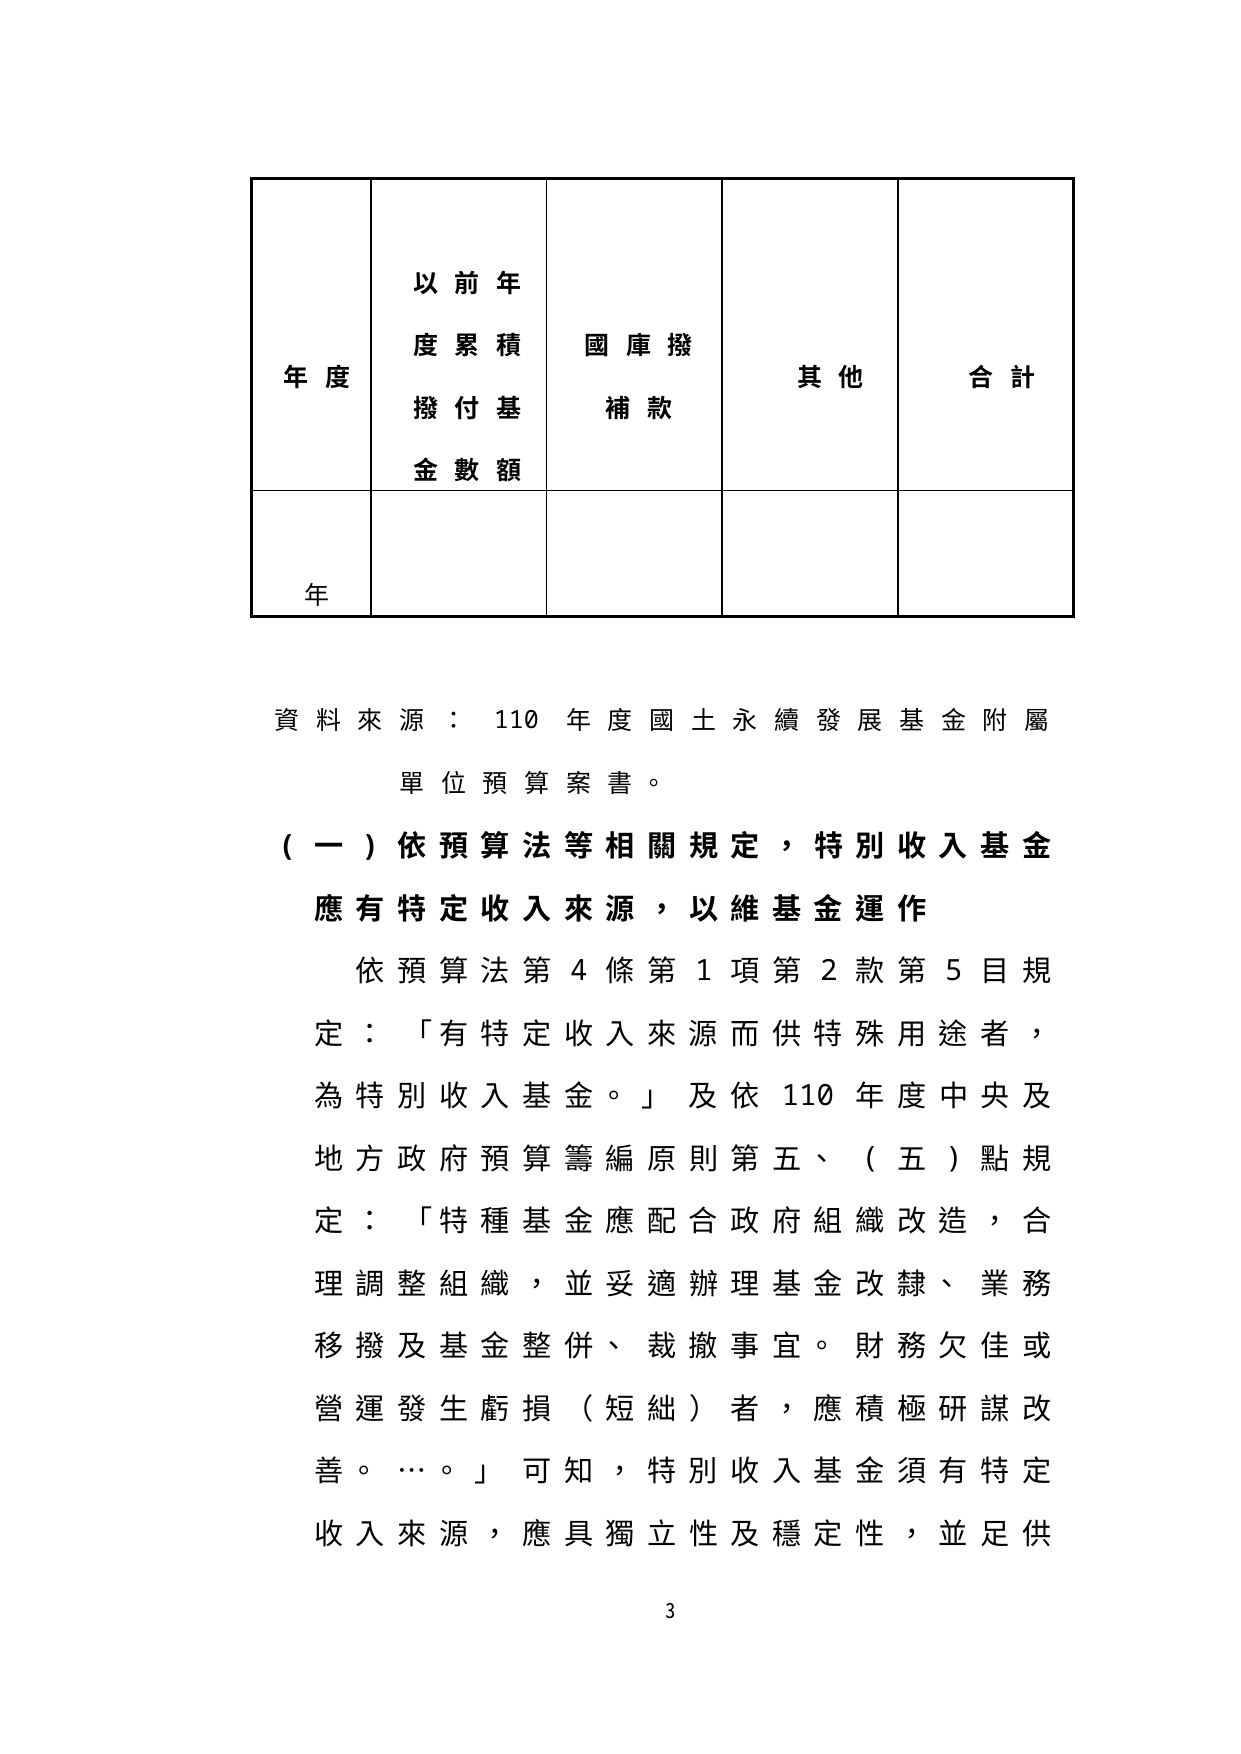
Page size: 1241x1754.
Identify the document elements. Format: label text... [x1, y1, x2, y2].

table_cell [547, 491, 721, 615]
table_header 合計 [899, 180, 1072, 490]
table_header 國庫撥補款 [547, 180, 721, 490]
table_cell [899, 491, 1072, 615]
text (一)依預算法等相關規定，特別收入基金應有特定收入來源，以維基金運作 [242, 802, 1058, 927]
text 依預算法第4條第1項第2款第5目規定：「有特定收入來源而供特殊用途者，為特別收入基金。」及依110年度中央及地方政府預算籌編原則第五、(五)點規定：「特種基金應配合政府組織改造，合理調整組織，並妥適辦理基金改隸、業務移撥及基金整併、裁撤事宜。財務欠佳或營運發生虧損（短絀）者，應積極研謀改善。…。」可知，特別收入基金須有特定收入來源，應具獨立性及穩定性，並足供支應其特殊用途，以免基金之運作受影響。 [271, 927, 1058, 1552]
table_header 其他 [723, 180, 897, 490]
table_cell [723, 491, 897, 615]
table_header 年度 [253, 180, 370, 490]
table_cell [372, 491, 546, 615]
table_header 以前年度累積撥付基金數額 [372, 180, 546, 490]
text 資料來源：110年度國土永續發展基金附屬單位預算案書。 [242, 677, 1058, 802]
table_cell 年 [253, 491, 370, 615]
